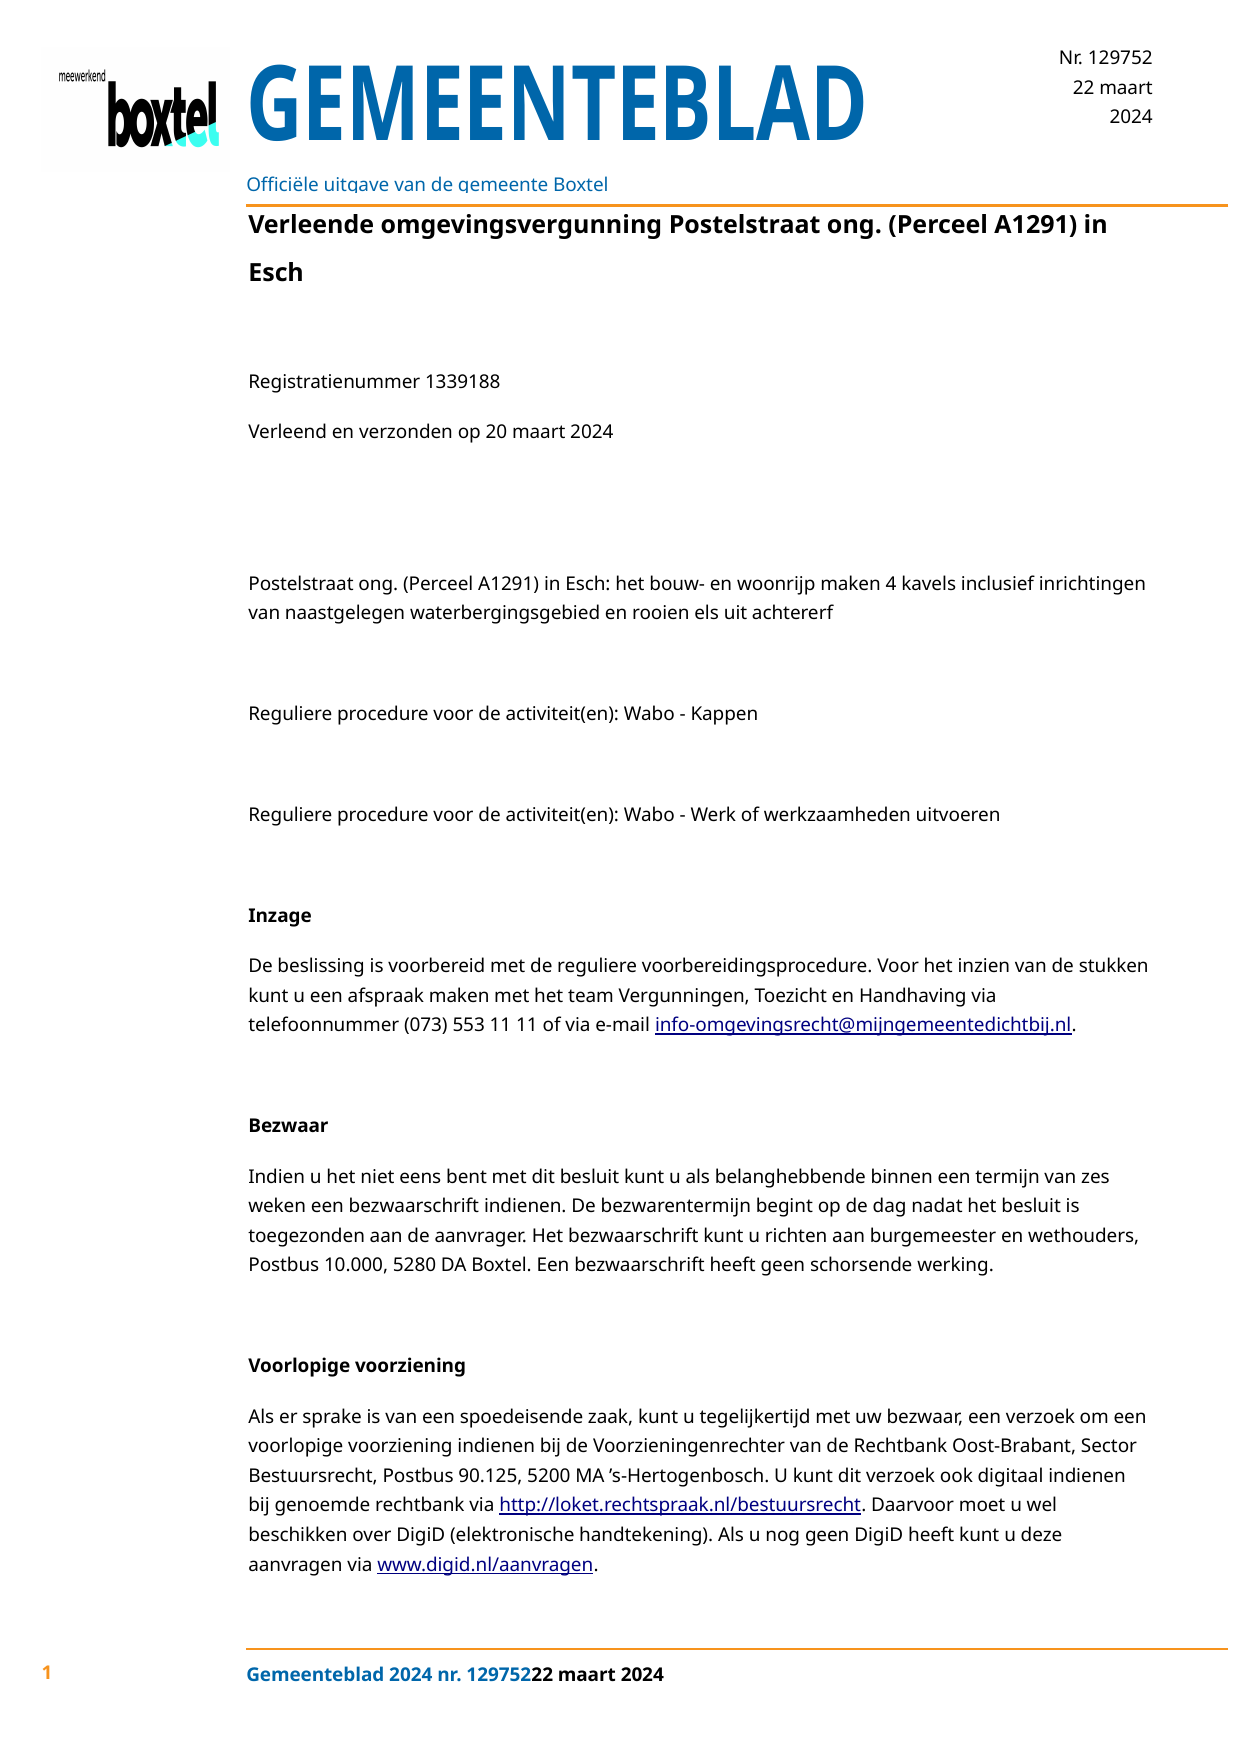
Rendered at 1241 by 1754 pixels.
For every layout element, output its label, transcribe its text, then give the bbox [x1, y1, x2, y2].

text Reguliere procedure voor de activiteit(en): Wabo - Kappen [248, 700, 1152, 726]
text De beslissing is voorbereid met de reguliere voorbereidingsprocedure. Voor het inzien van de stukken kunt u een afspraak maken met het team Vergunningen, Toezicht en Handhaving via telefoonnummer (073) 553 11 11 of via e-mail info-omgevingsrecht@mijngemeentedichtbij.nl. [248, 952, 1152, 1037]
text Verleend en verzonden op 20 maart 2024 [248, 419, 1152, 444]
text Verleende omgevingsvergunning Postelstraat ong. (Perceel A1291) in Esch [248, 207, 1152, 288]
text Als er sprake is van een spoedeisende zaak, kunt u tegelijkertijd met uw bezwaar, een verzoek om een voorlopige voorziening indienen bij de Voorzieningenrechter van de Rechtbank Oost-Brabant, Sector Bestuursrecht, Postbus 90.125, 5200 MA ’s-Hertogenbosch. U kunt dit verzoek ook digitaal indienen bij genoemde rechtbank via http://loket.rechtspraak.nl/bestuursrecht. Daarvoor moet u wel beschikken over DigiD (elektronische handtekening). Als u nog geen DigiD heeft kunt u deze aanvragen via www.digid.nl/aanvragen. [248, 1403, 1152, 1577]
text Indien u het niet eens bent met dit besluit kunt u als belanghebbende binnen een termijn van zes weken een bezwaarschrift indienen. De bezwarentermijn begint op de dag nadat het besluit is toegezonden aan de aanvrager. Het bezwaarschrift kunt u richten aan burgemeester en wethouders, Postbus 10.000, 5280 DA Boxtel. Een bezwaarschrift heeft geen schorsende werking. [248, 1163, 1152, 1277]
text Postelstraat ong. (Perceel A1291) in Esch: het bouw- en woonrijp maken 4 kavels inclusief inrichtingen van naastgelegen waterbergingsgebied en rooien els uit achtererf [248, 570, 1152, 625]
text Reguliere procedure voor de activiteit(en): Wabo - Werk of werkzaamheden uitvoeren [248, 801, 1152, 827]
text Bezwaar [248, 1112, 1152, 1138]
text Voorlopige voorziening [248, 1352, 1152, 1378]
text Registratienummer 1339188 [248, 368, 1152, 394]
picture [41, 47, 231, 172]
text Inzage [248, 902, 1152, 928]
